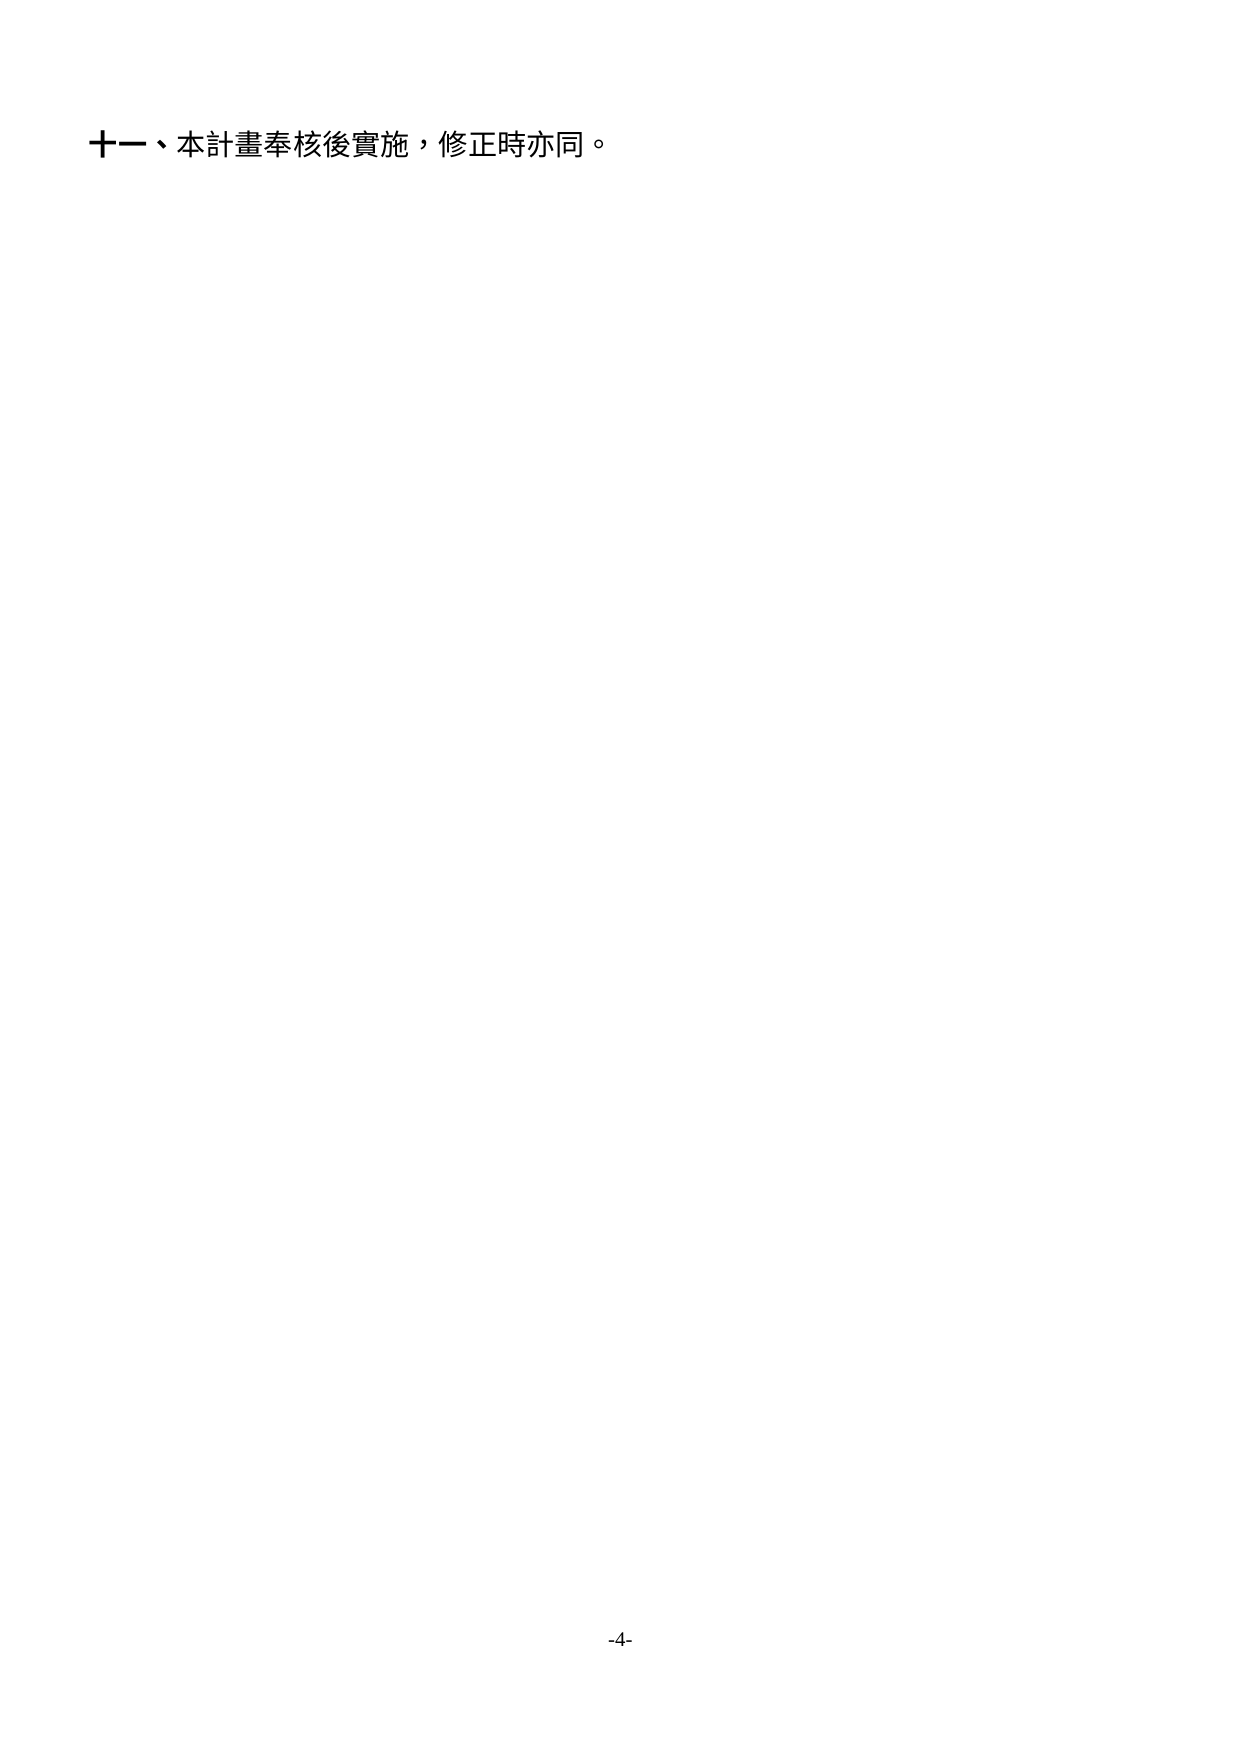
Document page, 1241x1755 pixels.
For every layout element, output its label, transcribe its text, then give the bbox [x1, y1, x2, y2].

text 十一、本計畫奉核後實施，修正時亦同。 [89, 101, 1152, 163]
